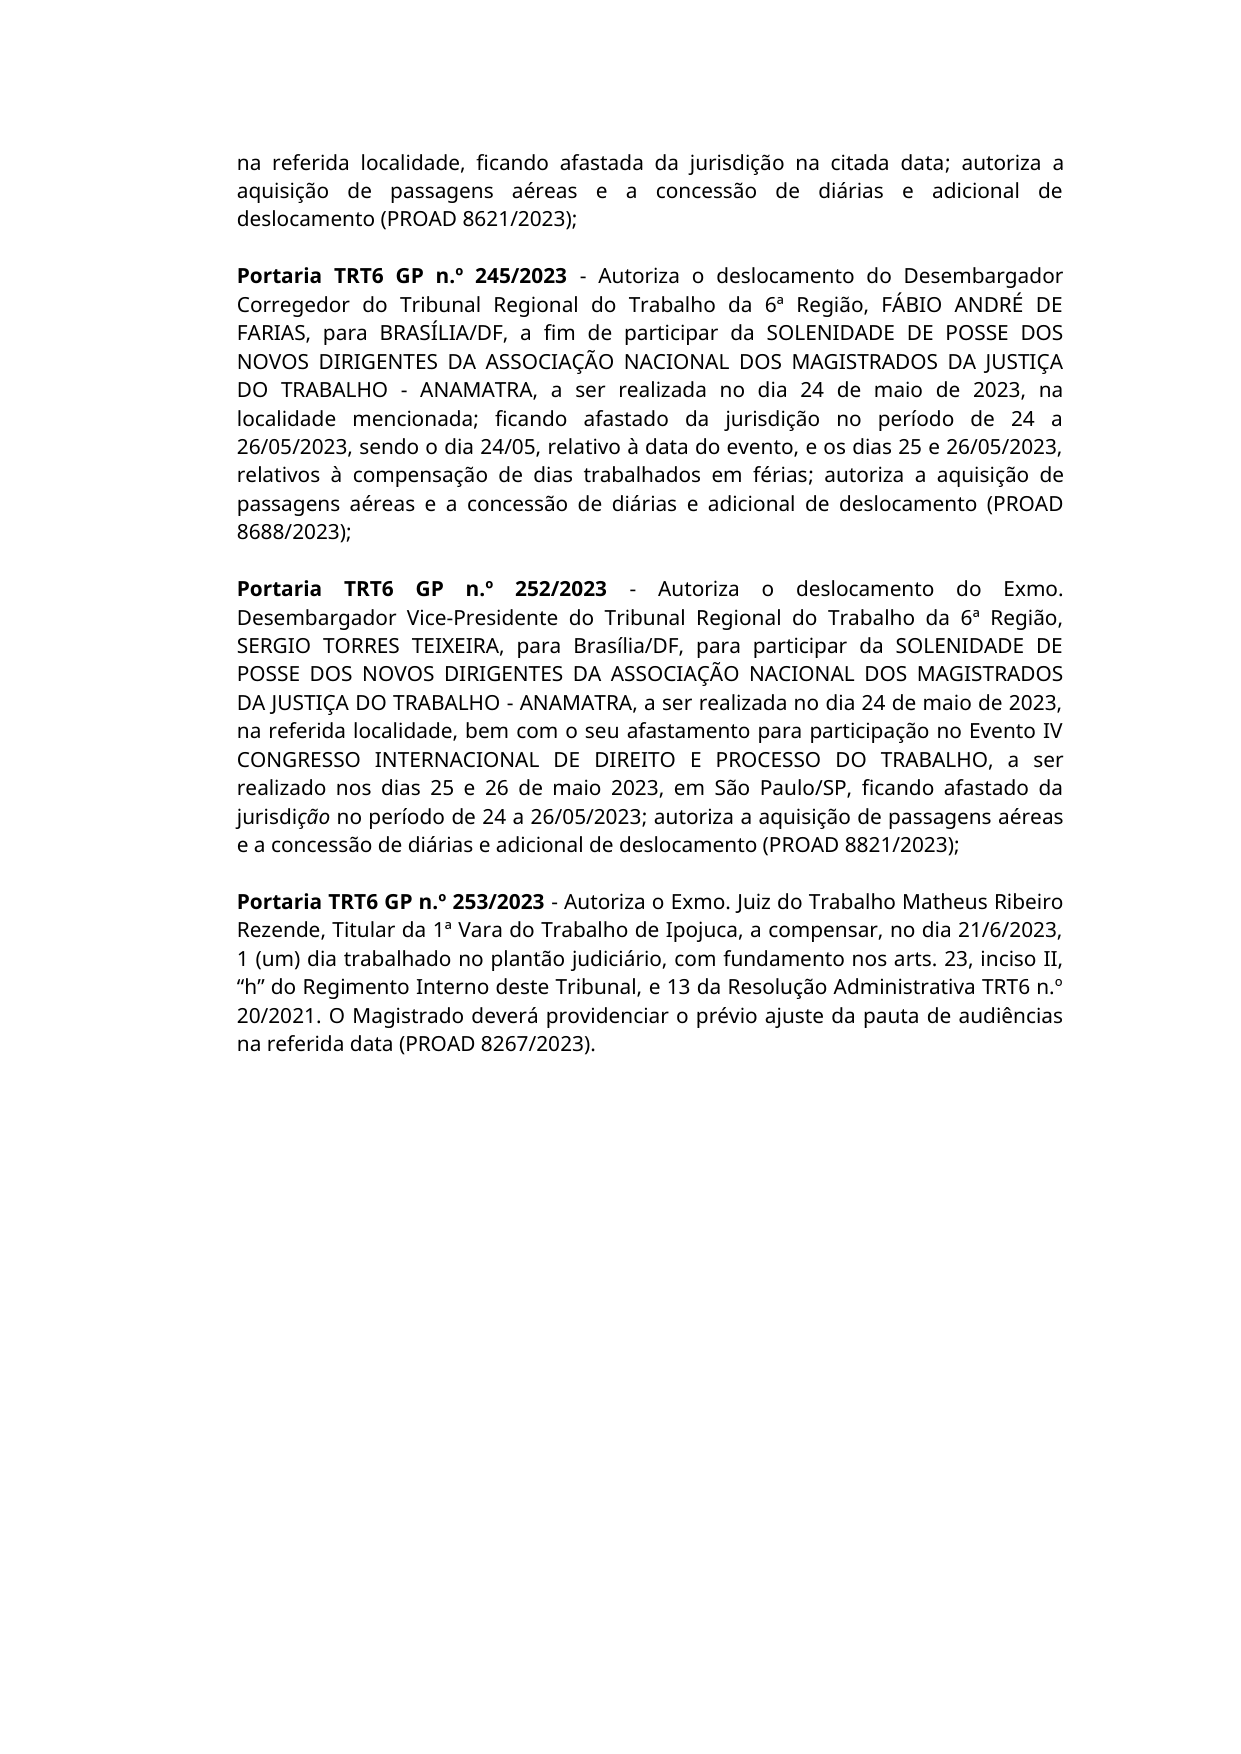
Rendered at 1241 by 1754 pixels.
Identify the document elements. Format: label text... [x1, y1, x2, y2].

table_cell na referida localidade, ficando afastada da jurisdição na citada data; autoriza a aquisição de passagens aéreas e a concessão de diárias e adicional de deslocamento (PROAD 8621/2023); Portaria TRT6 GP n.º 245/2023 - Autoriza o deslocamento do Desembargador Corregedor do Tribunal Regional do Trabalho da 6ª Região, FÁBIO ANDRÉ DE FARIAS, para BRASÍLIA/DF, a fim de participar da SOLENIDADE DE POSSE DOS NOVOS DIRIGENTES DA ASSOCIAÇÃO NACIONAL DOS MAGISTRADOS DA JUSTIÇA DO TRABALHO - ANAMATRA, a ser realizada no dia 24 de maio de 2023, na localidade mencionada; ficando afastado da jurisdição no período de 24 a 26/05/2023, sendo o dia 24/05, relativo à data do evento, e os dias 25 e 26/05/2023, relativos à compensação de dias trabalhados em férias; autoriza a aquisição de passagens aéreas e a concessão de diárias e adicional de deslocamento (PROAD 8688/2023); Portaria TRT6 GP n.º 252/2023 - Autoriza o deslocamento do Exmo. Desembargador Vice-Presidente do Tribunal Regional do Trabalho da 6ª Região, SERGIO TORRES TEIXEIRA, para Brasília/DF, para participar da SOLENIDADE DE POSSE DOS NOVOS DIRIGENTES DA ASSOCIAÇÃO NACIONAL DOS MAGISTRADOS DA JUSTIÇA DO TRABALHO - ANAMATRA, a ser realizada no dia 24 de maio de 2023, na referida localidade, bem com o seu afastamento para participação no Evento IV CONGRESSO INTERNACIONAL DE DIREITO E PROCESSO DO TRABALHO, a ser realizado nos dias 25 e 26 de maio 2023, em São Paulo/SP, ficando afastado da jurisdição no período de 24 a 26/05/2023; autoriza a aquisição de passagens aéreas e a concessão de diárias e adicional de deslocamento (PROAD 8821/2023); Portaria TRT6 GP n.º 253/2023 - Autoriza o Exmo. Juiz do Trabalho Matheus Ribeiro Rezende, Titular da 1ª Vara do Trabalho de Ipojuca, a compensar, no dia 21/6/2023, 1 (um) dia trabalhado no plantão judiciário, com fundamento nos arts. 23, inciso II, “h” do Regimento Interno deste Tribunal, e 13 da Resolução Administrativa TRT6 n.º 20/2021. O Magistrado deverá providenciar o prévio ajuste da pauta de audiências na referida data (PROAD 8267/2023). [225, 148, 1075, 1086]
table_cell [166, 148, 225, 1086]
